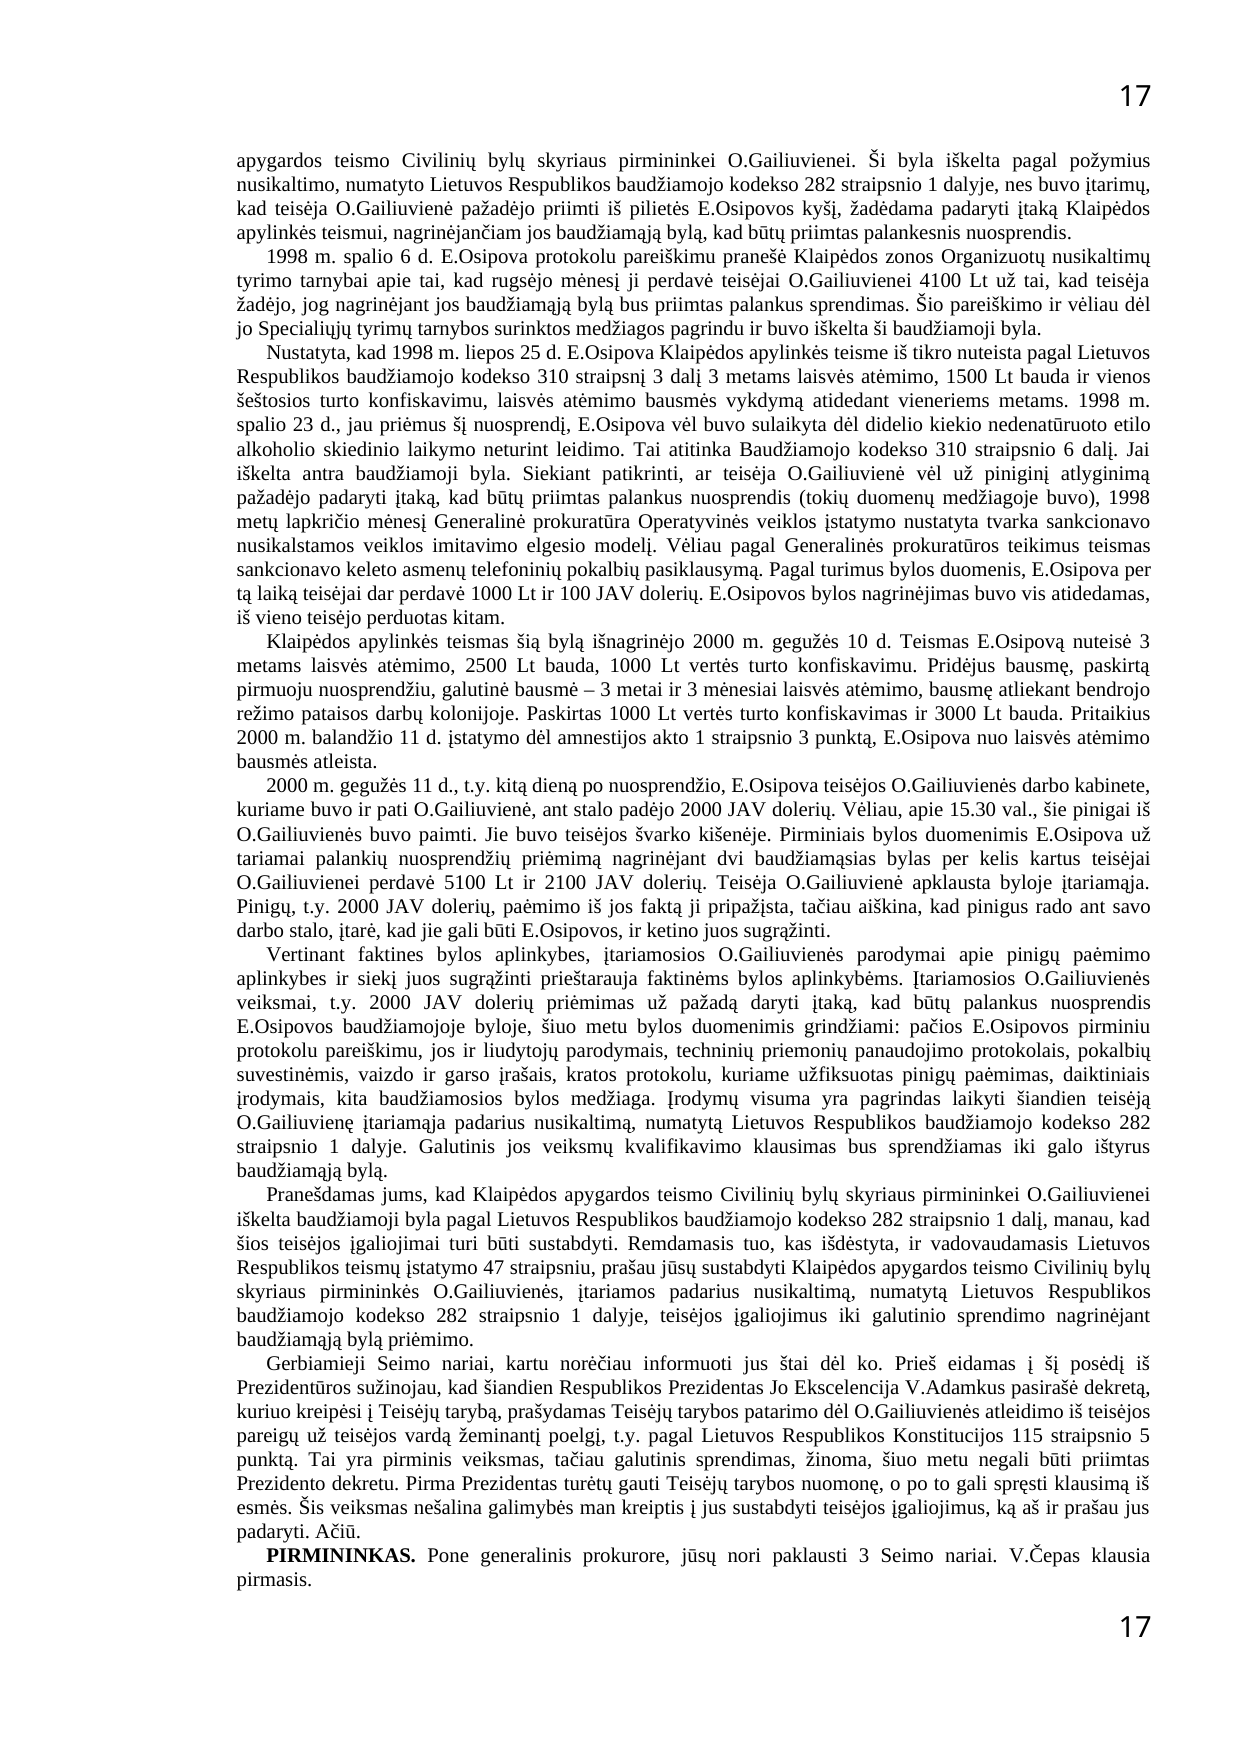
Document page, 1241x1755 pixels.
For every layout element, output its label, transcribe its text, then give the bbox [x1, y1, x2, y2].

text 2000 m. gegužės 11 d., t.y. kitą dieną po nuosprendžio, E.Osipova teisėjos O.Gailiuvienės darbo kabinete, kuriame buvo ir pati O.Gailiuvienė, ant stalo padėjo 2000 JAV dolerių. Vėliau, apie 15.30 val., šie pinigai iš O.Gailiuvienės buvo paimti. Jie buvo teisėjos švarko kišenėje. Pirminiais bylos duomenimis E.Osipova už tariamai palankių nuosprendžių priėmimą nagrinėjant dvi baudžiamąsias bylas per kelis kartus teisėjai O.Gailiuvienei perdavė 5100 Lt ir 2100 JAV dolerių. Teisėja O.Gailiuvienė apklausta byloje įtariamąja. Pinigų, t.y. 2000 JAV dolerių, paėmimo iš jos faktą ji pripažįsta, tačiau aiškina, kad pinigus rado ant savo darbo stalo, įtarė, kad jie gali būti E.Osipovos, ir ketino juos sugrąžinti. [236, 773, 1152, 942]
text 1998 m. spalio 6 d. E.Osipova protokolu pareiškimu pranešė Klaipėdos zonos Organizuotų nusikaltimų tyrimo tarnybai apie tai, kad rugsėjo mėnesį ji perdavė teisėjai O.Gailiuvienei 4100 Lt už tai, kad teisėja žadėjo, jog nagrinėjant jos baudžiamąją bylą bus priimtas palankus sprendimas. Šio pareiškimo ir vėliau dėl jo Specialiųjų tyrimų tarnybos surinktos medžiagos pagrindu ir buvo iškelta ši baudžiamoji byla. [236, 244, 1152, 340]
text Gerbiamieji Seimo nariai, kartu norėčiau informuoti jus štai dėl ko. Prieš eidamas į šį posėdį iš Prezidentūros sužinojau, kad šiandien Respublikos Prezidentas Jo Ekscelencija V.Adamkus pasirašė dekretą, kuriuo kreipėsi į Teisėjų tarybą, prašydamas Teisėjų tarybos patarimo dėl O.Gailiuvienės atleidimo iš teisėjos pareigų už teisėjos vardą žeminantį poelgį, t.y. pagal Lietuvos Respublikos Konstitucijos 115 straipsnio 5 punktą. Tai yra pirminis veiksmas, tačiau galutinis sprendimas, žinoma, šiuo metu negali būti priimtas Prezidento dekretu. Pirma Prezidentas turėtų gauti Teisėjų tarybos nuomonę, o po to gali spręsti klausimą iš esmės. Šis veiksmas nešalina galimybės man kreiptis į jus sustabdyti teisėjos įgaliojimus, ką aš ir prašau jus padaryti. Ačiū. [236, 1351, 1152, 1543]
text Klaipėdos apylinkės teismas šią bylą išnagrinėjo 2000 m. gegužės 10 d. Teismas E.Osipovą nuteisė 3 metams laisvės atėmimo, 2500 Lt bauda, 1000 Lt vertės turto konfiskavimu. Pridėjus bausmę, paskirtą pirmuoju nuosprendžiu, galutinė bausmė – 3 metai ir 3 mėnesiai laisvės atėmimo, bausmę atliekant bendrojo režimo pataisos darbų kolonijoje. Paskirtas 1000 Lt vertės turto konfiskavimas ir 3000 Lt bauda. Pritaikius 2000 m. balandžio 11 d. įstatymo dėl amnestijos akto 1 straipsnio 3 punktą, E.Osipova nuo laisvės atėmimo bausmės atleista. [236, 629, 1152, 773]
text apygardos teismo Civilinių bylų skyriaus pirmininkei O.Gailiuvienei. Ši byla iškelta pagal požymius nusikaltimo, numatyto Lietuvos Respublikos baudžiamojo kodekso 282 straipsnio 1 dalyje, nes buvo įtarimų, kad teisėja O.Gailiuvienė pažadėjo priimti iš pilietės E.Osipovos kyšį, žadėdama padaryti įtaką Klaipėdos apylinkės teismui, nagrinėjančiam jos baudžiamąją bylą, kad būtų priimtas palankesnis nuosprendis. [236, 148, 1152, 244]
text PIRMININKAS. Pone generalinis prokurore, jūsų nori paklausti 3 Seimo nariai. V.Čepas klausia pirmasis. [236, 1543, 1152, 1591]
text Nustatyta, kad 1998 m. liepos 25 d. E.Osipova Klaipėdos apylinkės teisme iš tikro nuteista pagal Lietuvos Respublikos baudžiamojo kodekso 310 straipsnį 3 dalį 3 metams laisvės atėmimo, 1500 Lt bauda ir vienos šeštosios turto konfiskavimu, laisvės atėmimo bausmės vykdymą atidedant vieneriems metams. 1998 m. spalio 23 d., jau priėmus šį nuosprendį, E.Osipova vėl buvo sulaikyta dėl didelio kiekio nedenatūruoto etilo alkoholio skiedinio laikymo neturint leidimo. Tai atitinka Baudžiamojo kodekso 310 straipsnio 6 dalį. Jai iškelta antra baudžiamoji byla. Siekiant patikrinti, ar teisėja O.Gailiuvienė vėl už piniginį atlyginimą pažadėjo padaryti įtaką, kad būtų priimtas palankus nuosprendis (tokių duomenų medžiagoje buvo), 1998 metų lapkričio mėnesį Generalinė prokuratūra Operatyvinės veiklos įstatymo nustatyta tvarka sankcionavo nusikalstamos veiklos imitavimo elgesio modelį. Vėliau pagal Generalinės prokuratūros teikimus teismas sankcionavo keleto asmenų telefoninių pokalbių pasiklausymą. Pagal turimus bylos duomenis, E.Osipova per tą laiką teisėjai dar perdavė 1000 Lt ir 100 JAV dolerių. E.Osipovos bylos nagrinėjimas buvo vis atidedamas, iš vieno teisėjo perduotas kitam. [236, 340, 1152, 629]
text Vertinant faktines bylos aplinkybes, įtariamosios O.Gailiuvienės parodymai apie pinigų paėmimo aplinkybes ir siekį juos sugrąžinti prieštarauja faktinėms bylos aplinkybėms. Įtariamosios O.Gailiuvienės veiksmai, t.y. 2000 JAV dolerių priėmimas už pažadą daryti įtaką, kad būtų palankus nuosprendis E.Osipovos baudžiamojoje byloje, šiuo metu bylos duomenimis grindžiami: pačios E.Osipovos pirminiu protokolu pareiškimu, jos ir liudytojų parodymais, techninių priemonių panaudojimo protokolais, pokalbių suvestinėmis, vaizdo ir garso įrašais, kratos protokolu, kuriame užfiksuotas pinigų paėmimas, daiktiniais įrodymais, kita baudžiamosios bylos medžiaga. Įrodymų visuma yra pagrindas laikyti šiandien teisėją O.Gailiuvienę įtariamąja padarius nusikaltimą, numatytą Lietuvos Respublikos baudžiamojo kodekso 282 straipsnio 1 dalyje. Galutinis jos veiksmų kvalifikavimo klausimas bus sprendžiamas iki galo ištyrus baudžiamąją bylą. [236, 942, 1152, 1182]
text Pranešdamas jums, kad Klaipėdos apygardos teismo Civilinių bylų skyriaus pirmininkei O.Gailiuvienei iškelta baudžiamoji byla pagal Lietuvos Respublikos baudžiamojo kodekso 282 straipsnio 1 dalį, manau, kad šios teisėjos įgaliojimai turi būti sustabdyti. Remdamasis tuo, kas išdėstyta, ir vadovaudamasis Lietuvos Respublikos teismų įstatymo 47 straipsniu, prašau jūsų sustabdyti Klaipėdos apygardos teismo Civilinių bylų skyriaus pirmininkės O.Gailiuvienės, įtariamos padarius nusikaltimą, numatytą Lietuvos Respublikos baudžiamojo kodekso 282 straipsnio 1 dalyje, teisėjos įgaliojimus iki galutinio sprendimo nagrinėjant baudžiamąją bylą priėmimo. [236, 1182, 1152, 1351]
